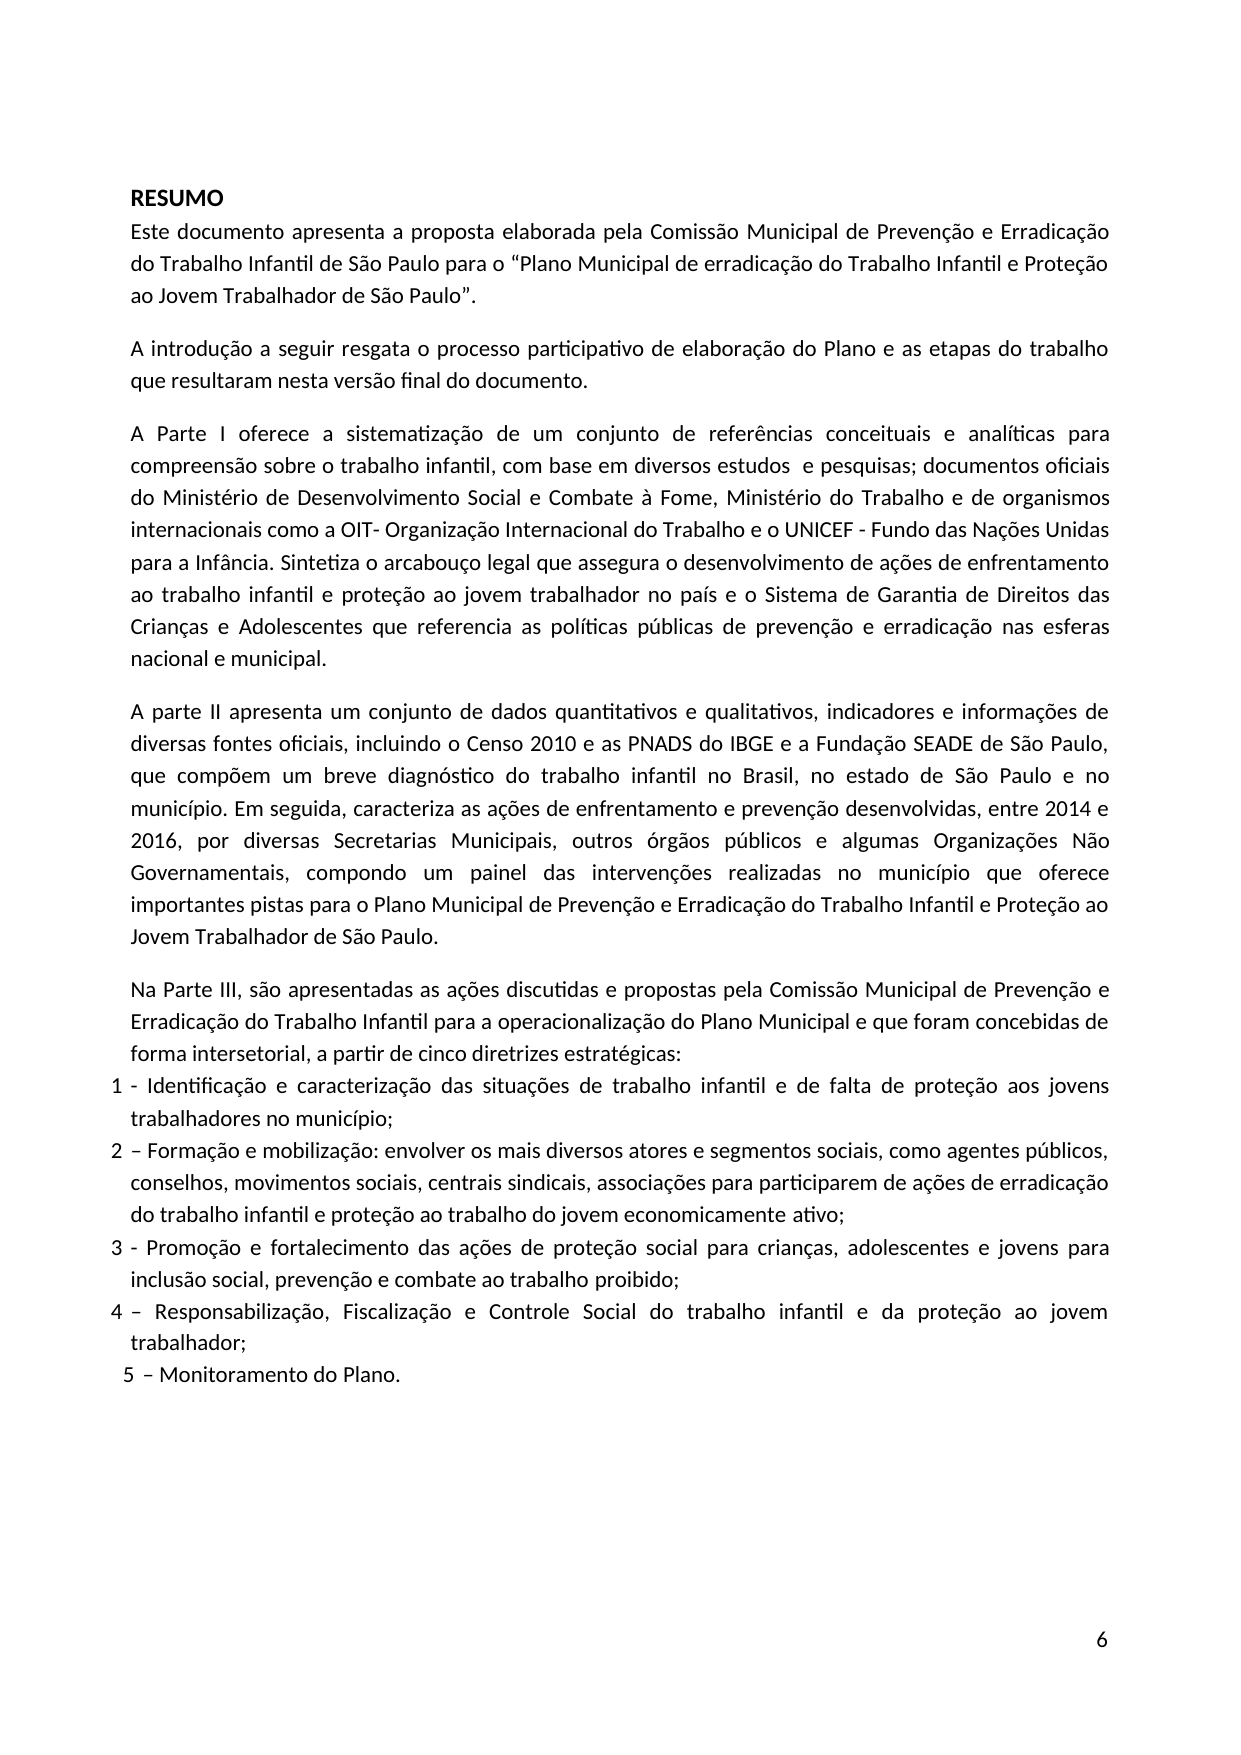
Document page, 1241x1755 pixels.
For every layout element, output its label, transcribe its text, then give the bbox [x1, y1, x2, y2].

list – Responsabilização, Fiscalização e Controle Social do trabalho infantil e da proteção ao jovem trabalhador; [118, 1297, 1110, 1357]
list - Promoção e fortalecimento das ações de proteção social para crianças, adolescentes e jovens para inclusão social, prevenção e combate ao trabalho proibido; [118, 1233, 1111, 1293]
text Na Parte III, são apresentadas as ações discutidas e propostas pela Comissão Municipal de Prevenção e Erradicação do Trabalho Infantil para a operacionalização do Plano Municipal e que foram concebidas de forma intersetorial, a partir de cinco diretrizes estratégicas: [130, 975, 1111, 1067]
list – Monitoramento do Plano. [130, 1360, 1122, 1388]
text A introdução a seguir resgata o processo participativo de elaboração do Plano e as etapas do trabalho que resultaram nesta versão final do documento. [130, 334, 1111, 394]
text Este documento apresenta a proposta elaborada pela Comissão Municipal de Prevenção e Erradicação do Trabalho Infantil de São Paulo para o “Plano Municipal de erradicação do Trabalho Infantil e Proteção ao Jovem Trabalhador de São Paulo”. [130, 217, 1111, 310]
list – Formação e mobilização: envolver os mais diversos atores e segmentos sociais, como agentes públicos, conselhos, movimentos sociais, centrais sindicais, associações para participarem de ações de erradicação do trabalho infantil e proteção ao trabalho do jovem economicamente ativo; [118, 1136, 1111, 1228]
text A Parte I oferece a sistematização de um conjunto de referências conceituais e analíticas para compreensão sobre o trabalho infantil, com base em diversos estudos e pesquisas; documentos oficiais do Ministério de Desenvolvimento Social e Combate à Fome, Ministério do Trabalho e de organismos internacionais como a OIT- Organização Internacional do Trabalho e o UNICEF - Fundo das Nações Unidas para a Infância. Sintetiza o arcabouço legal que assegura o desenvolvimento de ações de enfrentamento ao trabalho infantil e proteção ao jovem trabalhador no país e o Sistema de Garantia de Direitos das Crianças e Adolescentes que referencia as políticas públicas de prevenção e erradicação nas esferas nacional e municipal. [130, 419, 1111, 672]
text RESUMO [130, 183, 1122, 213]
list - Identificação e caracterização das situações de trabalho infantil e de falta de proteção aos jovens trabalhadores no município; [118, 1072, 1111, 1132]
text A parte II apresenta um conjunto de dados quantitativos e qualitativos, indicadores e informações de diversas fontes oficiais, incluindo o Censo 2010 e as PNADS do IBGE e a Fundação SEADE de São Paulo, que compõem um breve diagnóstico do trabalho infantil no Brasil, no estado de São Paulo e no município. Em seguida, caracteriza as ações de enfrentamento e prevenção desenvolvidas, entre 2014 e 2016, por diversas Secretarias Municipais, outros órgãos públicos e algumas Organizações Não Governamentais, compondo um painel das intervenções realizadas no município que oferece importantes pistas para o Plano Municipal de Prevenção e Erradicação do Trabalho Infantil e Proteção ao Jovem Trabalhador de São Paulo. [130, 697, 1111, 950]
